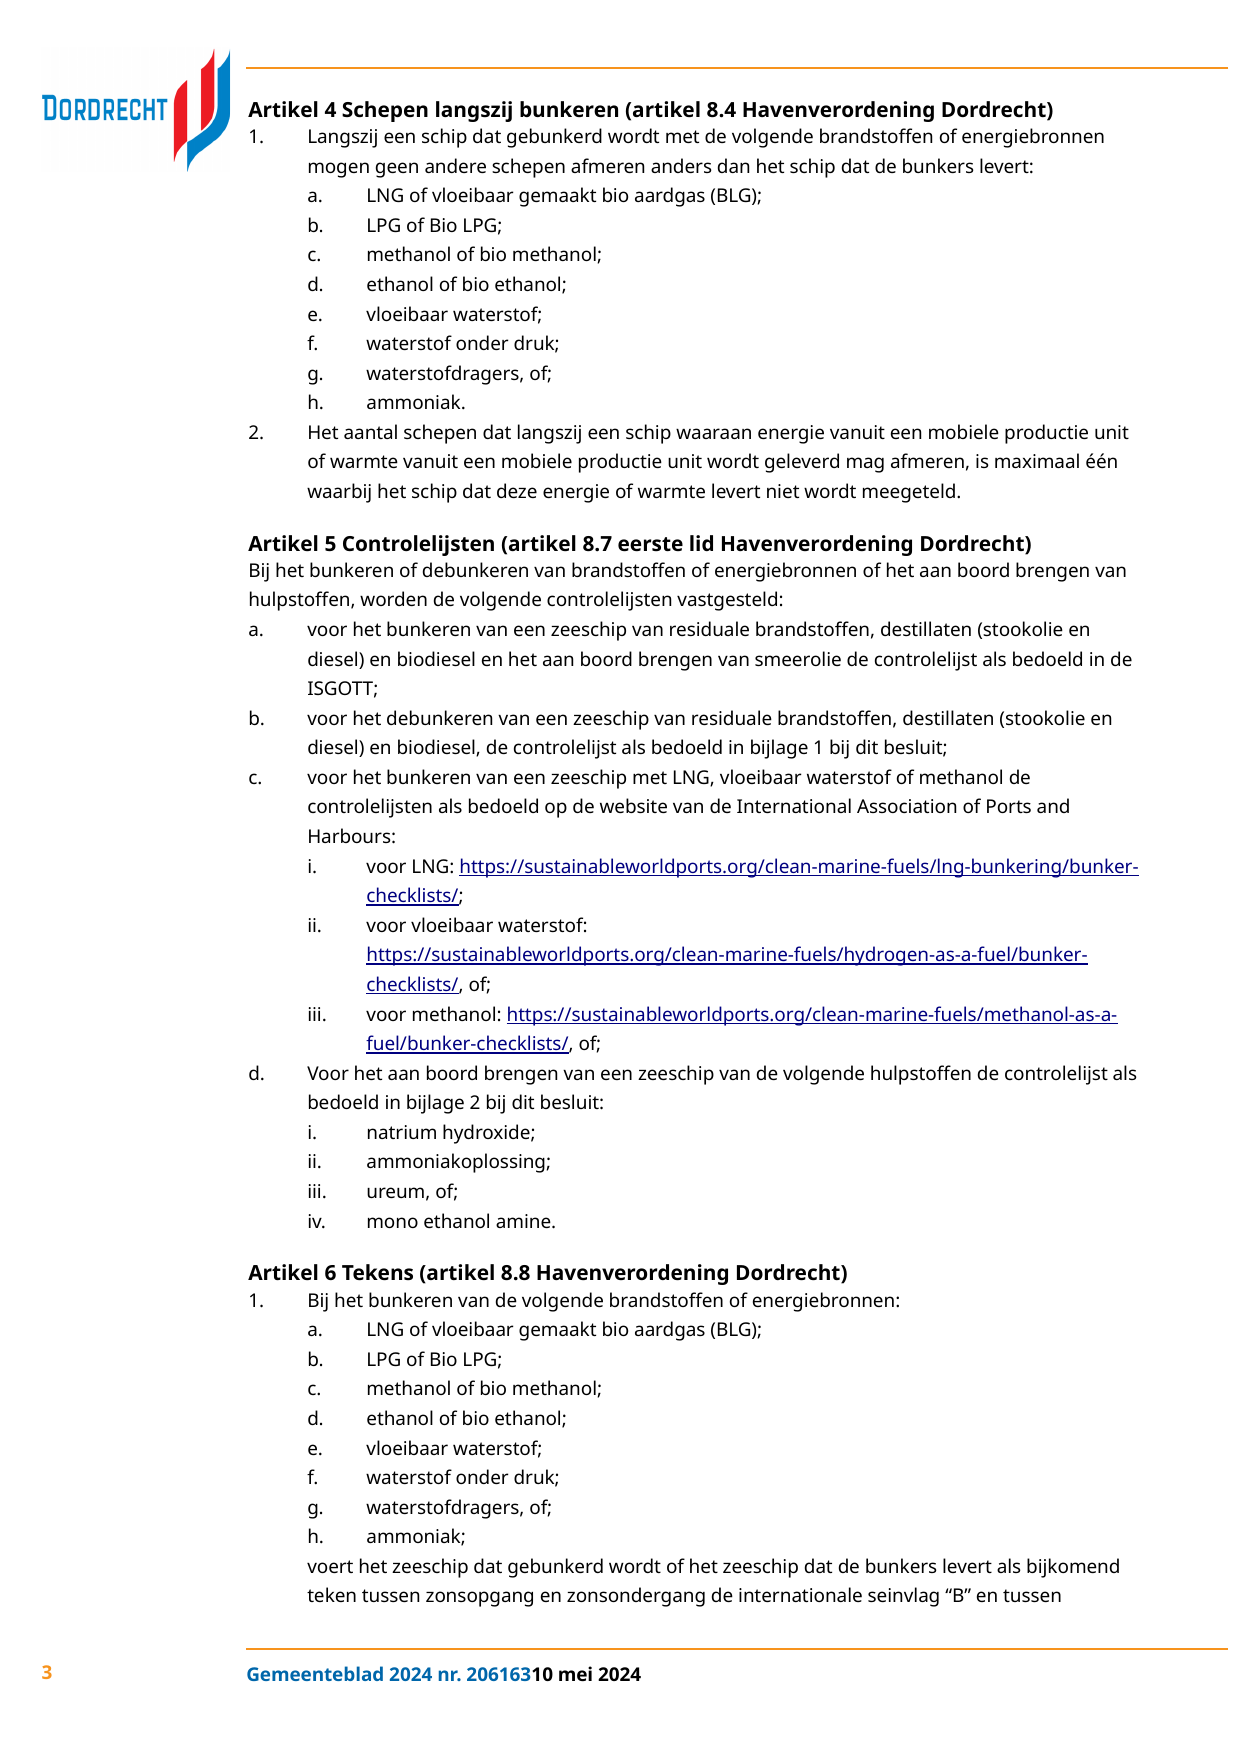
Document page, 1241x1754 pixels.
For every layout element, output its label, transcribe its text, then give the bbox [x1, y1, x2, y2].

list voert het zeeschip dat gebunkerd wordt of het zeeschip dat de bunkers levert als bijkomend teken tussen zonsopgang en zonsondergang de internationale seinvlag “B” en tussen [248, 1553, 1152, 1608]
list ethanol of bio ethanol; [307, 1405, 1152, 1431]
list Het aantal schepen dat langszij een schip waaraan energie vanuit een mobiele productie unit of warmte vanuit een mobiele productie unit wordt geleverd mag afmeren, is maximaal één waarbij het schip dat deze energie of warmte levert niet wordt meegeteld. [248, 419, 1152, 504]
list ureum, of; [307, 1178, 1152, 1204]
list voor LNG: https://sustainableworldports.org/clean-marine-fuels/lng-bunkering/bunker-checklists/; [307, 853, 1152, 908]
list ammoniakoplossing; [307, 1149, 1152, 1174]
list methanol of bio methanol; [307, 242, 1152, 267]
list Bij het bunkeren van de volgende brandstoffen of energiebronnen: [248, 1287, 1152, 1312]
list waterstofdragers, of; [307, 1494, 1152, 1519]
list vloeibaar waterstof; [307, 1435, 1152, 1460]
text Bij het bunkeren of debunkeren van brandstoffen of energiebronnen of het aan boord brengen van hulpstoffen, worden de volgende controlelijsten vastgesteld: [248, 557, 1152, 612]
list LPG of Bio LPG; [307, 1346, 1152, 1372]
picture [41, 47, 231, 172]
text Artikel 6 Tekens (artikel 8.8 Havenverordening Dordrecht) [248, 1258, 1152, 1287]
list voor methanol: https://sustainableworldports.org/clean-marine-fuels/methanol-as-a-fuel/bunker-checklists/, of; [307, 1001, 1152, 1056]
list voor vloeibaar waterstof: https://sustainableworldports.org/clean-marine-fuels/hydrogen-as-a-fuel/bunker-checklists/, of; [307, 912, 1152, 997]
text Artikel 4 Schepen langszij bunkeren (artikel 8.4 Havenverordening Dordrecht) [248, 95, 1152, 123]
list voor het bunkeren van een zeeschip van residuale brandstoffen, destillaten (stookolie en diesel) en biodiesel en het aan boord brengen van smeerolie de controlelijst als bedoeld in de ISGOTT; [248, 616, 1152, 701]
list ethanol of bio ethanol; [307, 271, 1152, 297]
list LNG of vloeibaar gemaakt bio aardgas (BLG); [307, 1316, 1152, 1342]
list methanol of bio methanol; [307, 1376, 1152, 1401]
list voor het debunkeren van een zeeschip van residuale brandstoffen, destillaten (stookolie en diesel) en biodiesel, de controlelijst als bedoeld in bijlage 1 bij dit besluit; [248, 705, 1152, 760]
list voor het bunkeren van een zeeschip met LNG, vloeibaar waterstof of methanol de controlelijsten als bedoeld op de website van de International Association of Ports and Harbours: [248, 764, 1152, 849]
list natrium hydroxide; [307, 1119, 1152, 1145]
list Langszij een schip dat gebunkerd wordt met de volgende brandstoffen of energiebronnen mogen geen andere schepen afmeren anders dan het schip dat de bunkers levert: [248, 123, 1152, 178]
text Artikel 5 Controlelijsten (artikel 8.7 eerste lid Havenverordening Dordrecht) [248, 529, 1152, 557]
list LNG of vloeibaar gemaakt bio aardgas (BLG); [307, 182, 1152, 208]
list waterstof onder druk; [307, 1464, 1152, 1490]
list Voor het aan boord brengen van een zeeschip van de volgende hulpstoffen de controlelijst als bedoeld in bijlage 2 bij dit besluit: [248, 1060, 1152, 1115]
list ammoniak; [307, 1523, 1152, 1549]
list LPG of Bio LPG; [307, 212, 1152, 238]
list waterstofdragers, of; [307, 360, 1152, 386]
list mono ethanol amine. [307, 1208, 1152, 1234]
list vloeibaar waterstof; [307, 301, 1152, 326]
list waterstof onder druk; [307, 330, 1152, 356]
list ammoniak. [307, 389, 1152, 415]
